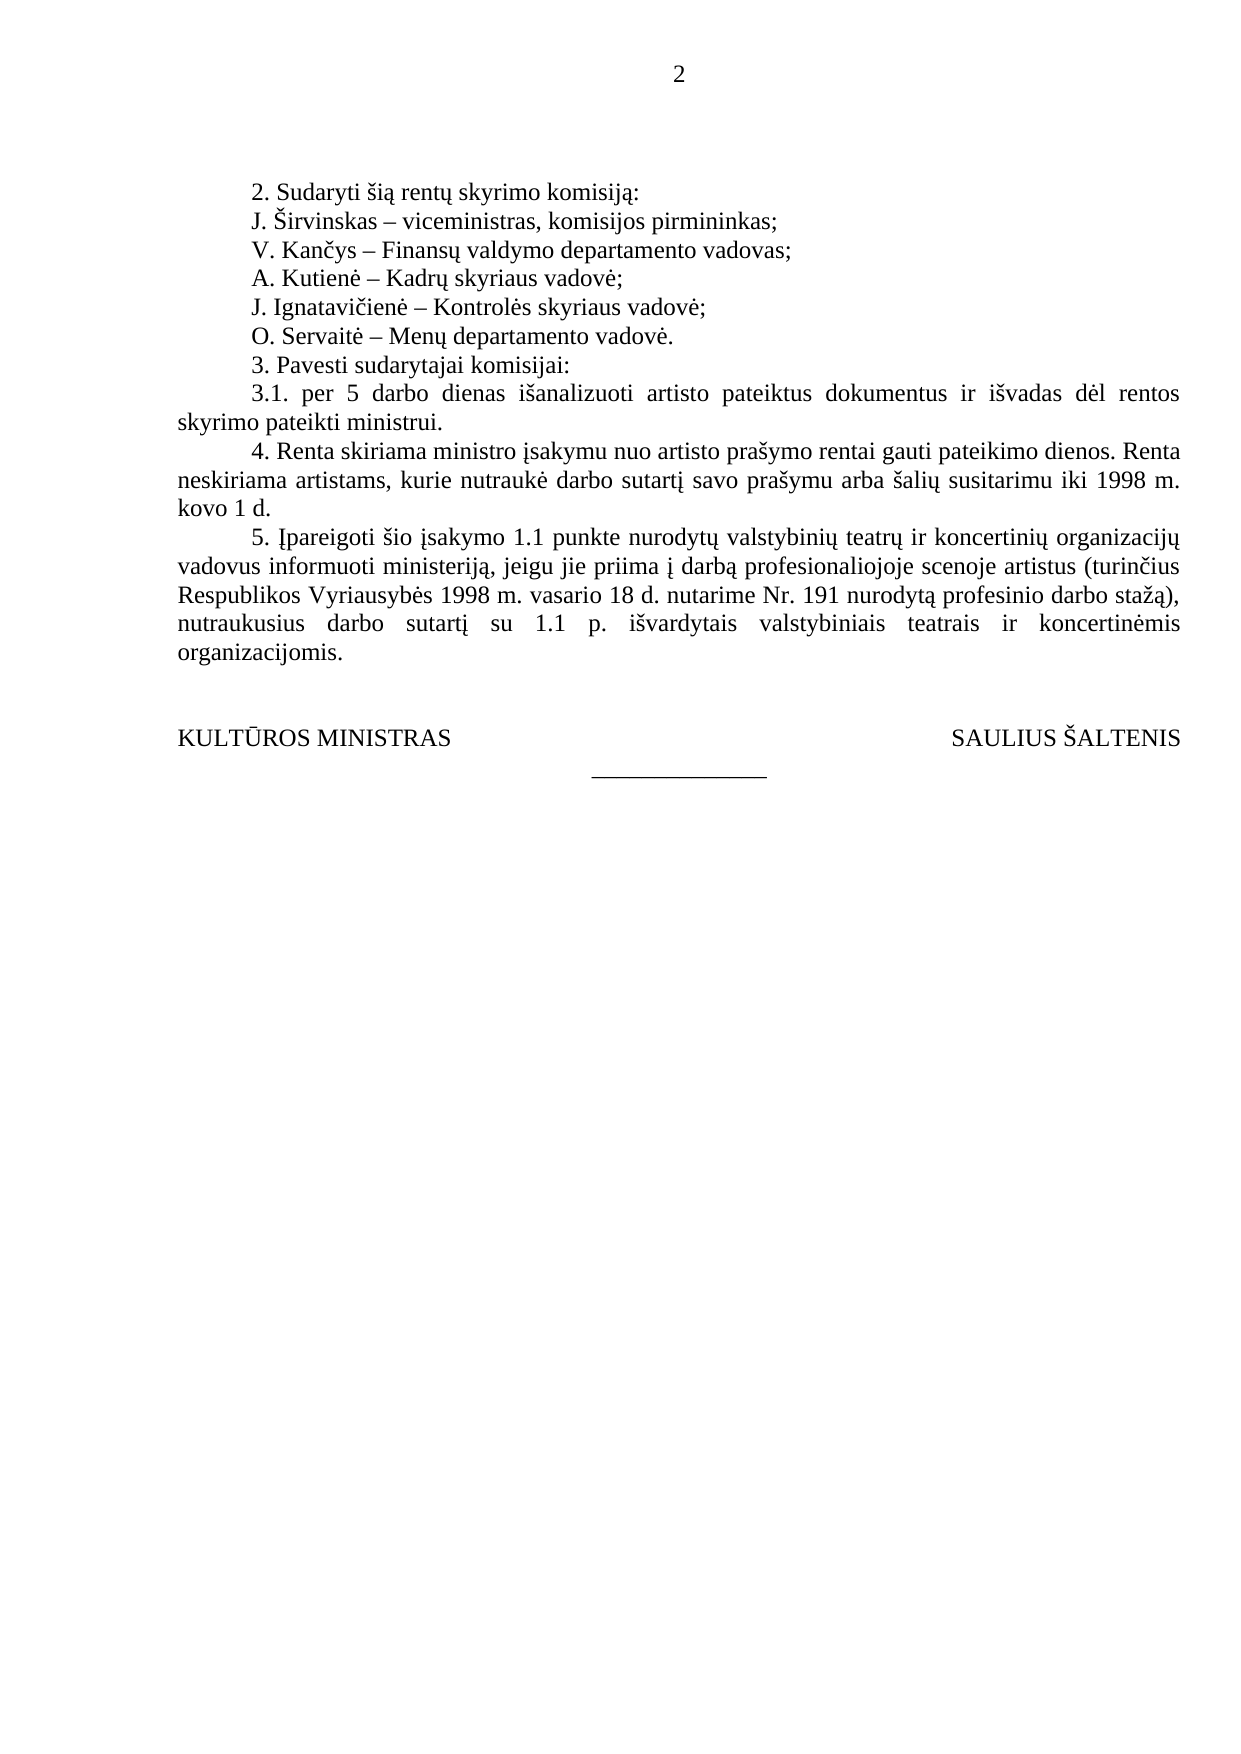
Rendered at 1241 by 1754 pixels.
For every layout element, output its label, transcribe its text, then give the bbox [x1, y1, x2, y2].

text KULTŪROS MINISTRAS SAULIUS ŠALTENIS [177, 723, 1181, 752]
text 5. Įpareigoti šio įsakymo 1.1 punkte nurodytų valstybinių teatrų ir koncertinių organizacijų vadovus informuoti ministeriją, jeigu jie priima į darbą profesionaliojoje scenoje artistus (turinčius Respublikos Vyriausybės 1998 m. vasario 18 d. nutarime Nr. 191 nurodytą profesinio darbo stažą), nutraukusius darbo sutartį su 1.1 p. išvardytais valstybiniais teatrais ir koncertinėmis organizacijomis. [177, 522, 1181, 666]
text 3.1. per 5 darbo dienas išanalizuoti artisto pateiktus dokumentus ir išvadas dėl rentos skyrimo pateikti ministrui. [177, 378, 1181, 436]
text 2. Sudaryti šią rentų skyrimo komisiją: [177, 177, 1181, 206]
text J. Ignatavičienė – Kontrolės skyriaus vadovė; [177, 292, 1181, 321]
text O. Servaitė – Menų departamento vadovė. [177, 321, 1181, 350]
text ______________ [177, 752, 1181, 781]
text A. Kutienė – Kadrų skyriaus vadovė; [177, 263, 1181, 292]
text 3. Pavesti sudarytajai komisijai: [177, 350, 1181, 378]
text 4. Renta skiriama ministro įsakymu nuo artisto prašymo rentai gauti pateikimo dienos. Renta neskiriama artistams, kurie nutraukė darbo sutartį savo prašymu arba šalių susitarimu iki 1998 m. kovo 1 d. [177, 436, 1181, 522]
text J. Širvinskas – viceministras, komisijos pirmininkas; [177, 206, 1181, 235]
text V. Kančys – Finansų valdymo departamento vadovas; [177, 235, 1181, 263]
